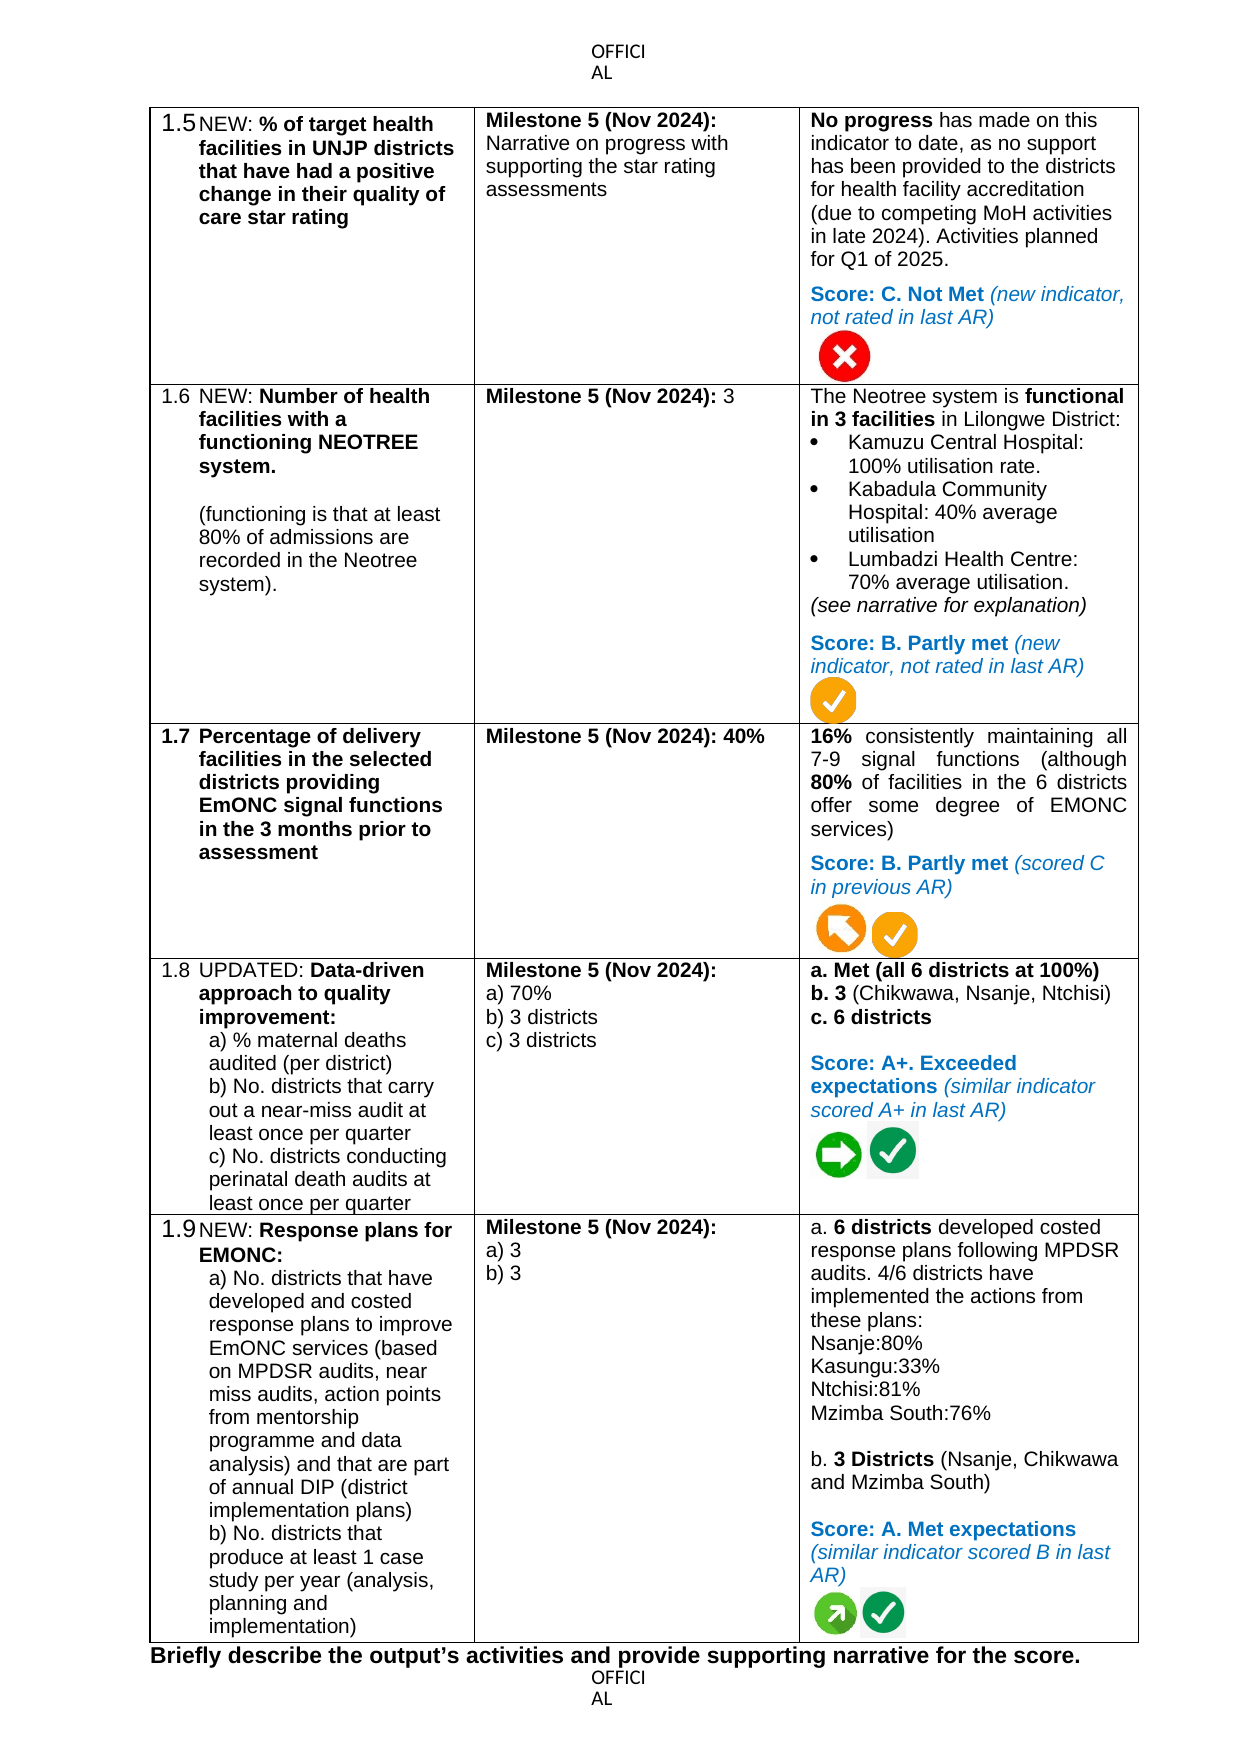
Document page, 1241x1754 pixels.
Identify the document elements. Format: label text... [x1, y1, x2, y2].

table_cell Milestone 5 (Nov 2024): a) 3 b) 3 [475, 1215, 799, 1642]
table_cell UPDATED: Data-driven approach to quality improvement: a) % maternal deaths audited (per district) b) No. districts that carry out a near-miss audit at least once per quarter c) No. districts conducting perinatal death audits at least once per quarter [151, 959, 474, 1214]
picture [810, 1121, 919, 1179]
table_cell Milestone 5 (Nov 2024): a) 70% b) 3 districts c) 3 districts [475, 959, 799, 1214]
table_cell NEW: Number of health facilities with a functioning NEOTREE system. (functioning is that at least 80% of admissions are recorded in the Neotree system). [151, 385, 474, 723]
table_cell a. 6 districts developed costed response plans following MPDSR audits. 4/6 districts have implemented the actions from these plans: Nsanje:80% Kasungu:33% Ntchisi:81% Mzimba South:76% b. 3 Districts (Nsanje, Chikwawa and Mzimba South) Score: A. Met expectations (similar indicator scored B in last AR) [800, 1215, 1138, 1642]
table_header No progress has made on this indicator to date, as no support has been provided to the districts for health facility accreditation (due to competing MoH activities in late 2024). Activities planned for Q1 of 2025. Score: C. Not Met (new indicator, not rated in last AR) [800, 108, 1138, 383]
table_cell Milestone 5 (Nov 2024): 40% [475, 724, 799, 958]
table_cell 16% consistently maintaining all 7-9 signal functions (although 80% of facilities in the 6 districts offer some degree of EMONC services) Score: B. Partly met (scored C in previous AR) [800, 724, 1138, 958]
table_cell Percentage of delivery facilities in the selected districts providing EmONC signal functions in the 3 months prior to assessment [151, 724, 474, 958]
table_header Milestone 5 (Nov 2024): Narrative on progress with supporting the star rating assessments [475, 108, 799, 383]
table_cell NEW: Response plans for EMONC: a) No. districts that have developed and costed response plans to improve EmONC services (based on MPDSR audits, near miss audits, action points from mentorship programme and data analysis) and that are part of annual DIP (district implementation plans) b) No. districts that produce at least 1 case study per year (analysis, planning and implementation) [151, 1215, 474, 1642]
picture [816, 329, 872, 384]
picture [810, 677, 857, 724]
table_cell Milestone 5 (Nov 2024): 3 [475, 385, 799, 723]
picture [810, 898, 918, 958]
text Briefly describe the output’s activities and provide supporting narrative for the score. [150, 1643, 1090, 1669]
table_header NEW: % of target health facilities in UNJP districts that have had a positive change in their quality of care star rating [151, 108, 474, 383]
table_cell The Neotree system is functional in 3 facilities in Lilongwe District: Kamuzu Central Hospital: 100% utilisation rate. Kabadula Community Hospital: 40% average utilisation Lumbadzi Health Centre: 70% average utilisation. (see narrative for explanation) Score: B. Partly met (new indicator, not rated in last AR) [800, 385, 1138, 723]
picture [810, 1587, 907, 1638]
table_cell a. Met (all 6 districts at 100%) b. 3 (Chikwawa, Nsanje, Ntchisi) c. 6 districts Score: A+. Exceeded expectations (similar indicator scored A+ in last AR) [800, 959, 1138, 1214]
